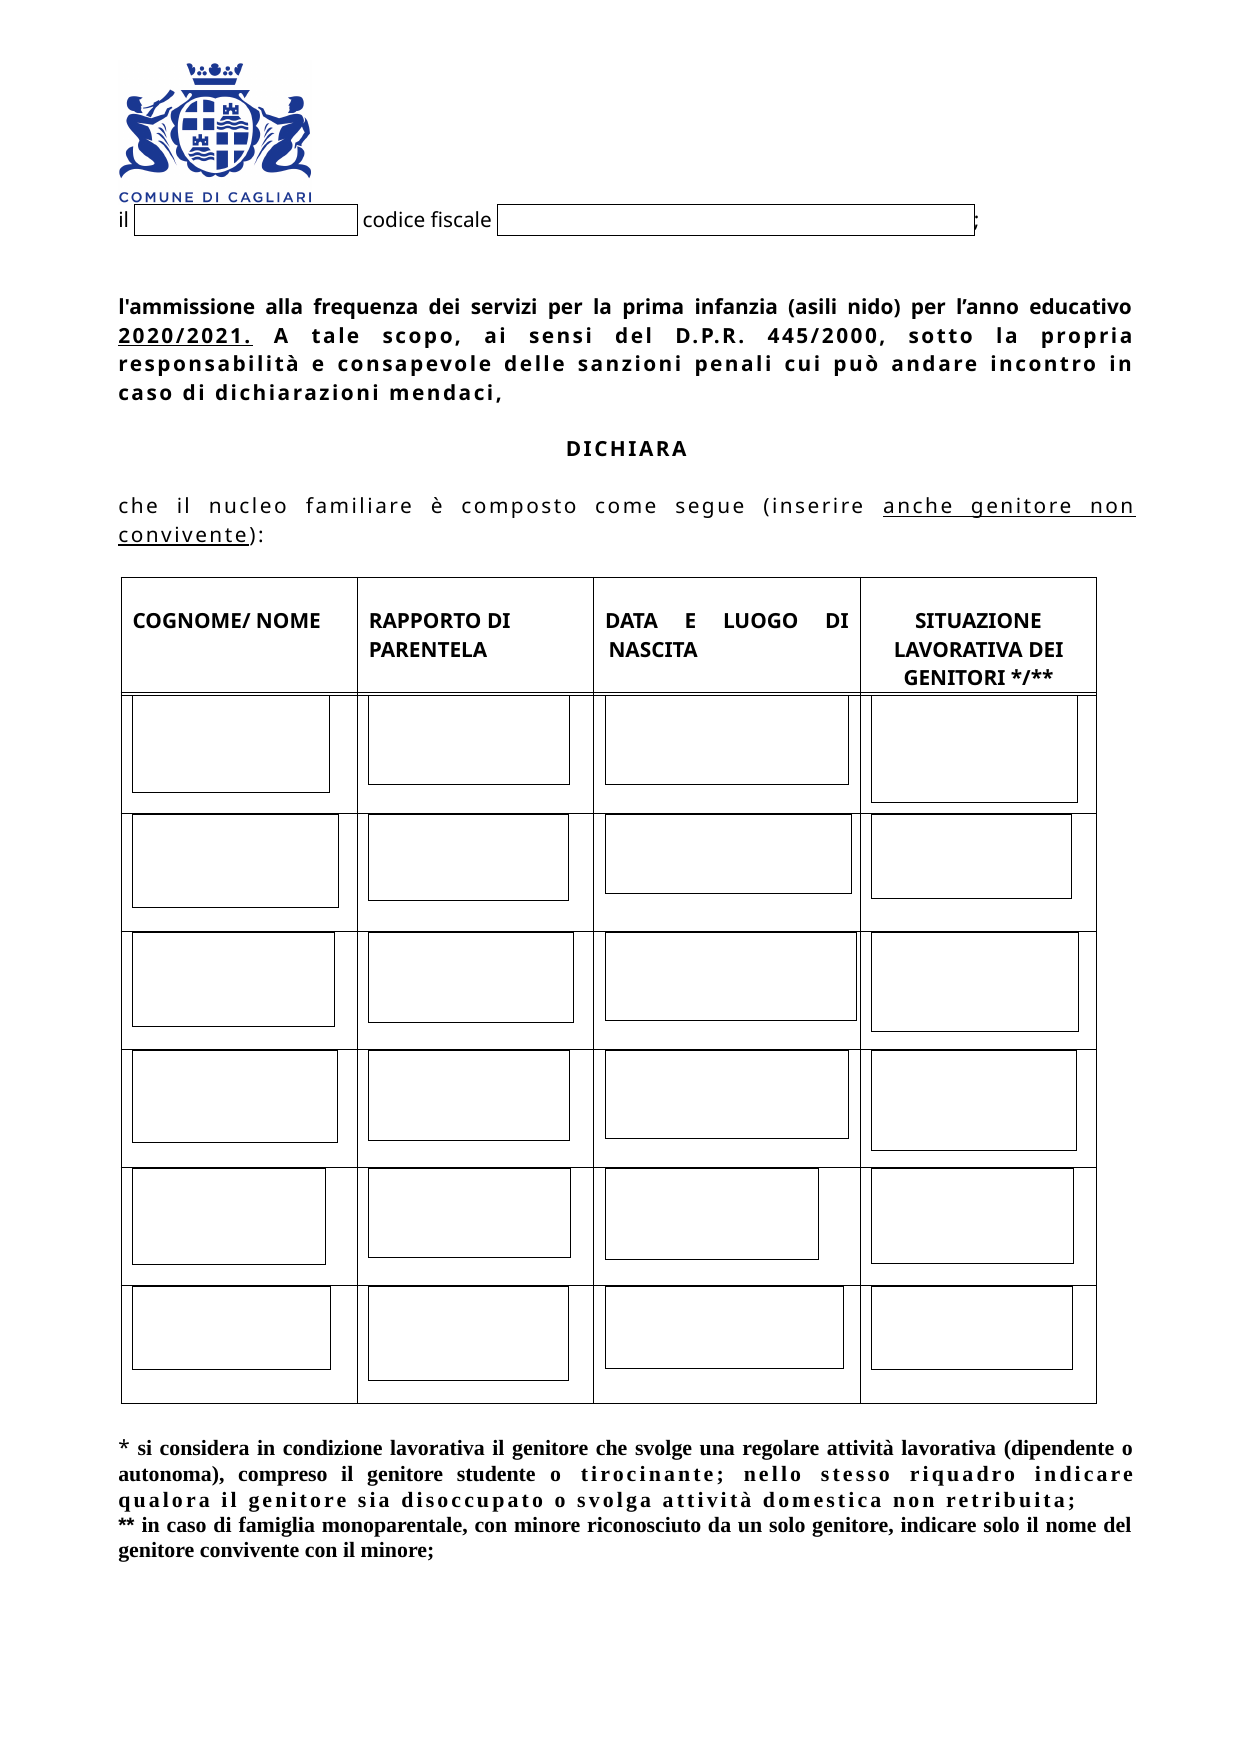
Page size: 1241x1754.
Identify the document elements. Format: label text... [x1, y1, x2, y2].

table_cell [861, 1168, 1096, 1285]
picture [118, 60, 313, 205]
table_header SITUAZIONE LAVORATIVA DEI GENITORI */** [861, 578, 1096, 692]
text codice fiscale ; [313, 153, 1134, 236]
table_cell [594, 1050, 860, 1167]
text * si considera in condizione lavorativa il genitore che svolge una regolare attività lavorativa (dipendente o autonoma), compreso il genitore studente o tirocinante; nello stesso riquadro indicare qualora il genitore sia disoccupato o svolga attività domestica non retribuita; [118, 1433, 1134, 1512]
table_cell [594, 696, 860, 813]
table_header DATA E LUOGO DI NASCITA [594, 578, 860, 692]
text il [118, 205, 134, 236]
text l'ammissione alla frequenza dei servizi per la prima infanzia (asili nido) per l’anno educativo 2020/2021. A tale scopo, ai sensi del D.P.R. 445/2000, sotto la propria responsabilità e consapevole delle sanzioni penali cui può andare incontro in caso di dichiarazioni mendaci, [118, 292, 1134, 406]
table_cell [594, 1286, 860, 1403]
table_header RAPPORTO DI PARENTELA [358, 578, 593, 692]
table_cell [594, 1168, 860, 1285]
table_cell [358, 814, 593, 931]
table_cell [594, 814, 860, 931]
table_cell [122, 1286, 357, 1403]
table_cell [358, 1050, 593, 1167]
text ** in caso di famiglia monoparentale, con minore riconosciuto da un solo genitore, indicare solo il nome del genitore convivente con il minore; [118, 1512, 1134, 1562]
table_cell [358, 696, 593, 813]
text che il nucleo familiare è composto come segue (inserire anche genitore non convivente): [118, 491, 1134, 548]
table_cell [861, 1050, 1096, 1167]
table_cell [122, 1168, 357, 1285]
table_cell [861, 1286, 1096, 1403]
table_cell [122, 696, 357, 813]
table_cell [358, 1168, 593, 1285]
table_cell [861, 932, 1096, 1049]
table_cell [594, 932, 860, 1049]
table_cell [861, 814, 1096, 931]
table_cell [122, 814, 357, 931]
table_cell [358, 932, 593, 1049]
table_cell [122, 1050, 357, 1167]
table_cell [358, 1286, 593, 1403]
text DICHIARA [118, 434, 1134, 463]
table_header COGNOME/ NOME [122, 578, 357, 692]
table_cell [861, 696, 1096, 813]
table_cell [122, 932, 357, 1049]
